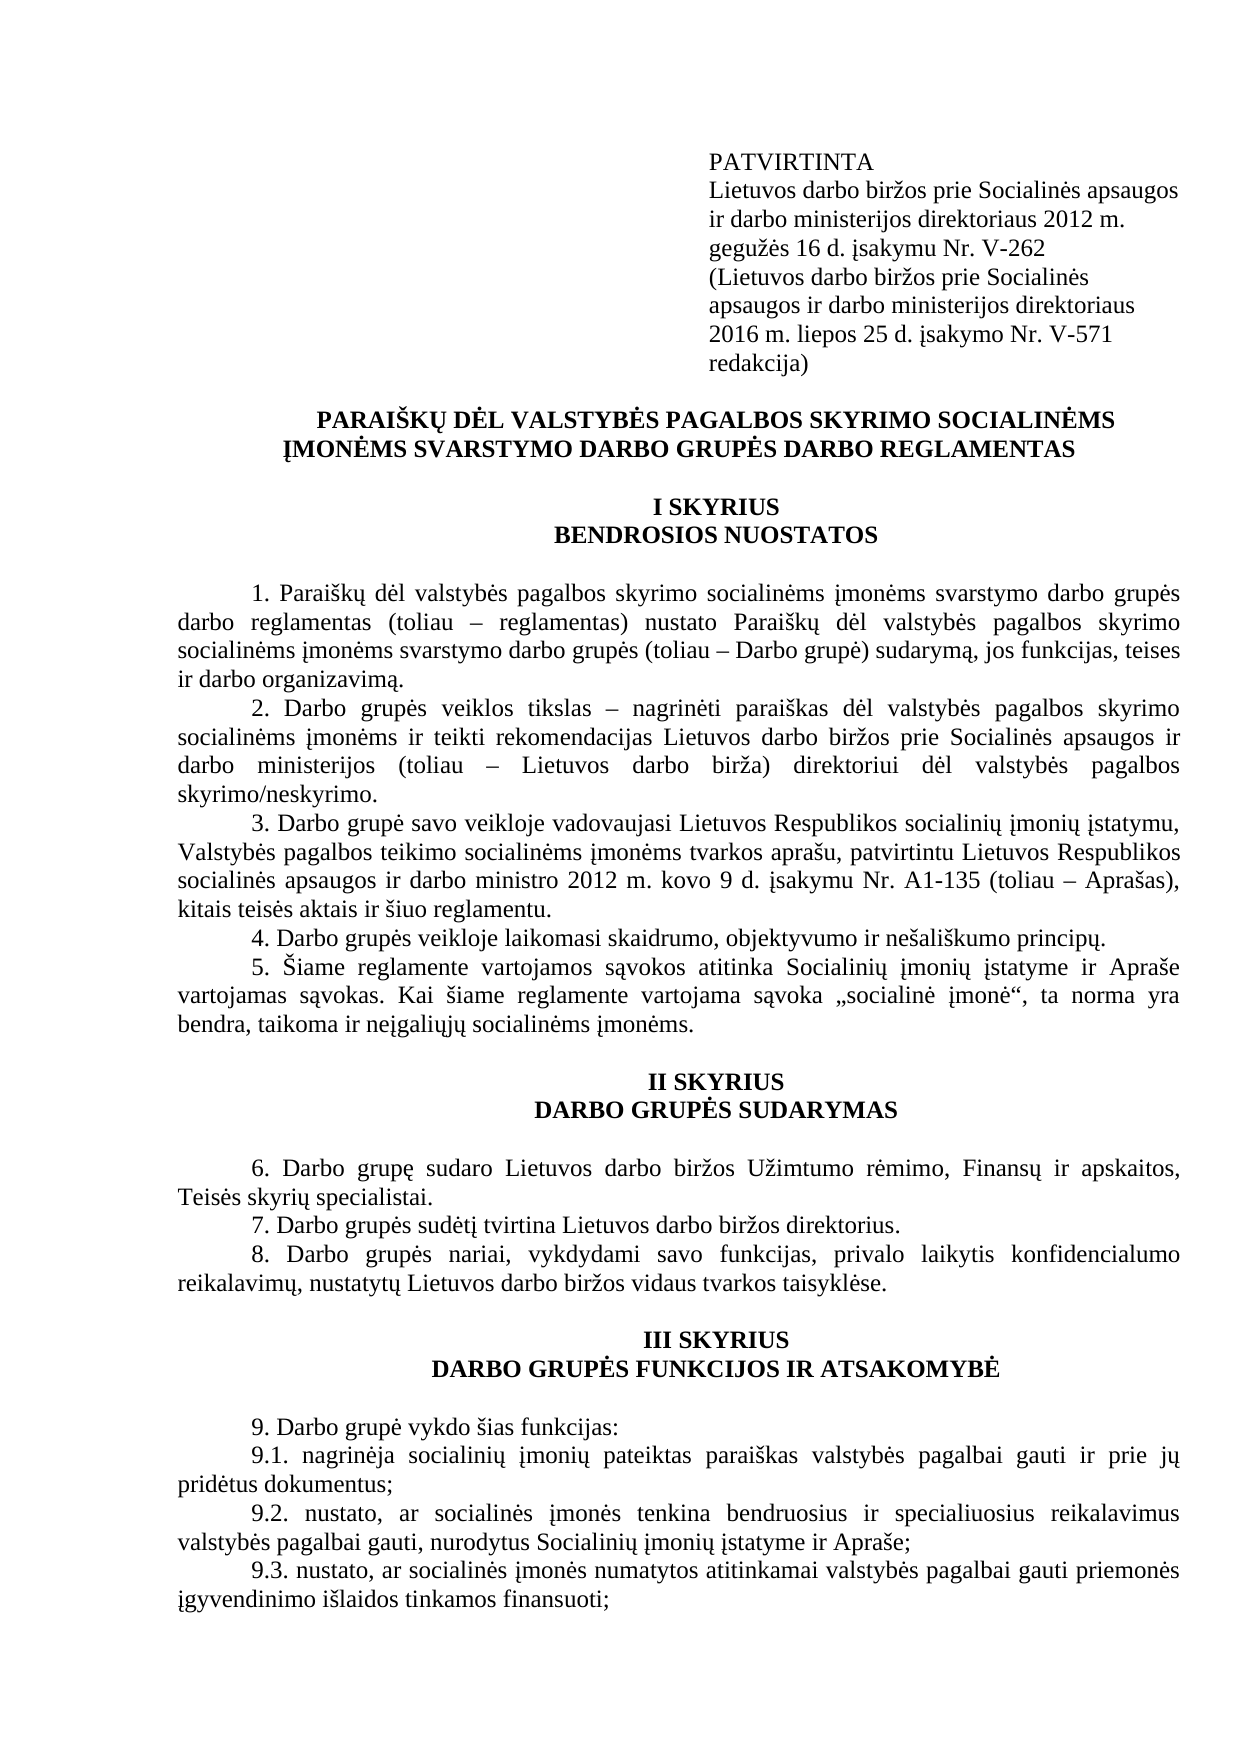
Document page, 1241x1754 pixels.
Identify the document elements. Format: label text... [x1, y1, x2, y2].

text Lietuvos darbo biržos prie Socialinės apsaugos ir darbo ministerijos direktoriaus 2012 m. gegužės 16 d. įsakymu Nr. V-262 [709, 176, 1181, 262]
text I SKYRIUS [177, 492, 1181, 521]
text 9.2. nustato, ar socialinės įmonės tenkina bendruosius ir specialiuosius reikalavimus valstybės pagalbai gauti, nurodytus Socialinių įmonių įstatyme ir Apraše; [177, 1498, 1181, 1556]
text DARBO GRUPĖS SUDARYMAS [177, 1096, 1181, 1124]
text 9.3. nustato, ar socialinės įmonės numatytos atitinkamai valstybės pagalbai gauti priemonės įgyvendinimo išlaidos tinkamos finansuoti; [177, 1556, 1181, 1613]
text 6. Darbo grupę sudaro Lietuvos darbo biržos Užimtumo rėmimo, Finansų ir apskaitos, Teisės skyrių specialistai. [177, 1153, 1181, 1211]
text PARAIŠKŲ DĖL VALSTYBĖS PAGALBOS SKYRIMO SOCIALINĖMS ĮMONĖMS SVARSTYMO DARBO GRUPĖS DARBO REGLAMENTAS [177, 406, 1181, 463]
text III SKYRIUS [177, 1326, 1181, 1354]
text PATVIRTINTA [709, 147, 1181, 176]
text BENDROSIOS NUOSTATOS [177, 521, 1181, 549]
text 8. Darbo grupės nariai, vykdydami savo funkcijas, privalo laikytis konfidencialumo reikalavimų, nustatytų Lietuvos darbo biržos vidaus tvarkos taisyklėse. [177, 1239, 1181, 1297]
text 4. Darbo grupės veikloje laikomasi skaidrumo, objektyvumo ir nešališkumo principų. [177, 923, 1181, 952]
text II SKYRIUS [177, 1067, 1181, 1096]
text 5. Šiame reglamente vartojamos sąvokos atitinka Socialinių įmonių įstatyme ir Apraše vartojamas sąvokas. Kai šiame reglamente vartojama sąvoka „socialinė įmonė“, ta norma yra bendra, taikoma ir neįgaliųjų socialinėms įmonėms. [177, 952, 1181, 1038]
text 2. Darbo grupės veiklos tikslas – nagrinėti paraiškas dėl valstybės pagalbos skyrimo socialinėms įmonėms ir teikti rekomendacijas Lietuvos darbo biržos prie Socialinės apsaugos ir darbo ministerijos (toliau – Lietuvos darbo birža) direktoriui dėl valstybės pagalbos skyrimo/neskyrimo. [177, 693, 1181, 808]
text DARBO GRUPĖS FUNKCIJOS IR ATSAKOMYBĖ [177, 1354, 1181, 1383]
text 9.1. nagrinėja socialinių įmonių pateiktas paraiškas valstybės pagalbai gauti ir prie jų pridėtus dokumentus; [177, 1441, 1181, 1498]
text (Lietuvos darbo biržos prie Socialinės apsaugos ir darbo ministerijos direktoriaus 2016 m. liepos 25 d. įsakymo Nr. V-571 [709, 262, 1181, 348]
text 7. Darbo grupės sudėtį tvirtina Lietuvos darbo biržos direktorius. [177, 1211, 1181, 1239]
text 9. Darbo grupė vykdo šias funkcijas: [177, 1412, 1181, 1441]
text redakcija) [709, 348, 1181, 377]
text 3. Darbo grupė savo veikloje vadovaujasi Lietuvos Respublikos socialinių įmonių įstatymu, Valstybės pagalbos teikimo socialinėms įmonėms tvarkos aprašu, patvirtintu Lietuvos Respublikos socialinės apsaugos ir darbo ministro 2012 m. kovo 9 d. įsakymu Nr. A1-135 (toliau – Aprašas), kitais teisės aktais ir šiuo reglamentu. [177, 808, 1181, 923]
text 1. Paraiškų dėl valstybės pagalbos skyrimo socialinėms įmonėms svarstymo darbo grupės darbo reglamentas (toliau – reglamentas) nustato Paraiškų dėl valstybės pagalbos skyrimo socialinėms įmonėms svarstymo darbo grupės (toliau – Darbo grupė) sudarymą, jos funkcijas, teises ir darbo organizavimą. [177, 578, 1181, 693]
